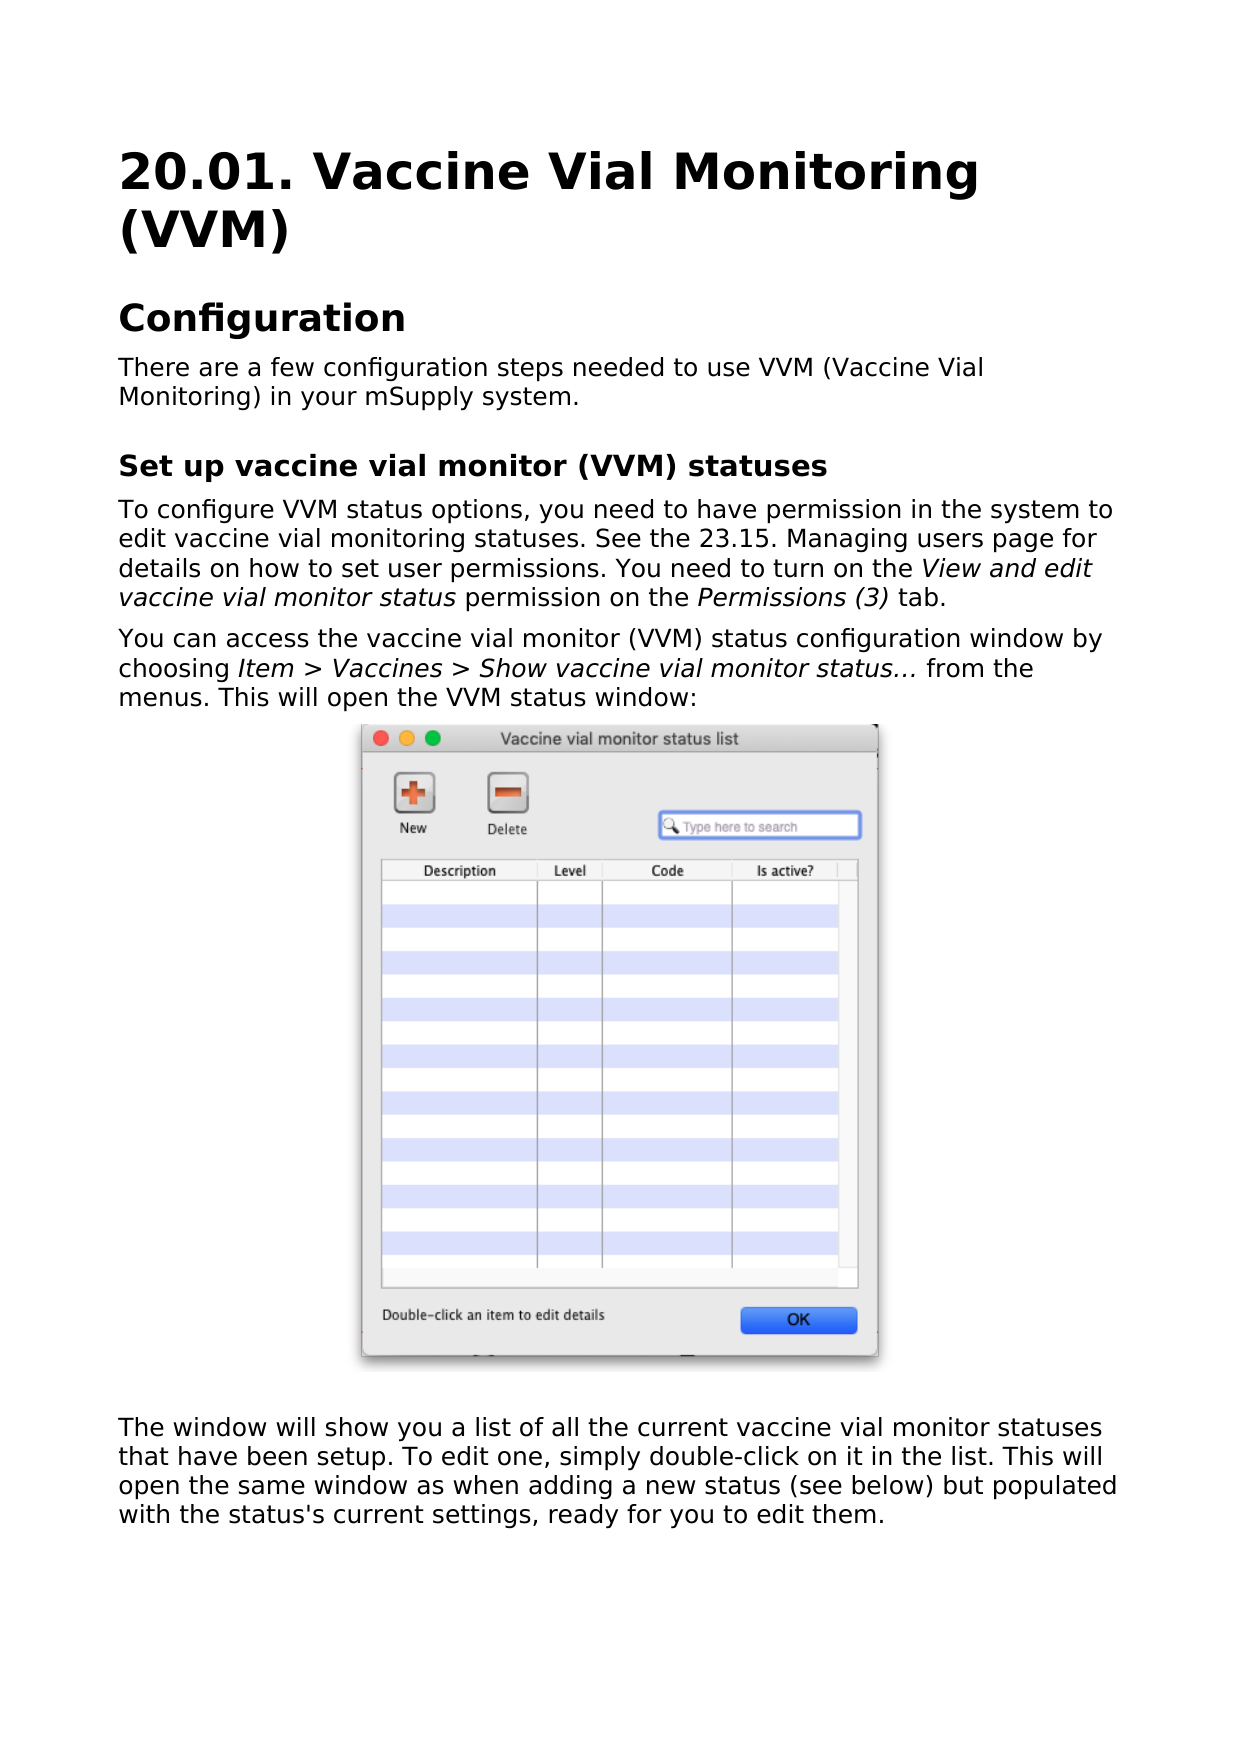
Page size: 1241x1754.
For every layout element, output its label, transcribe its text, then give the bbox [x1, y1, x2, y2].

subtitle 20.01. Vaccine Vial Monitoring (VVM) [118, 143, 1122, 259]
text To configure VVM status options, you need to have permission in the system to edit vaccine vial monitoring statuses. See the 23.15. Managing users page for details on how to set user permissions. You need to turn on the View and edit vaccine vial monitor status permission on the Permissions (3) tab. [118, 496, 1122, 612]
subtitle Configuration [118, 297, 1122, 341]
text The window will show you a list of all the current vaccine vial monitor statuses that have been setup. To edit one, simply double-click on it in the list. This will open the same window as when adding a new status (see below) but populated with the status's current settings, ready for you to edit them. [118, 1413, 1122, 1530]
subtitle Set up vaccine vial monitor (VVM) statuses [118, 449, 1122, 483]
text You can access the vaccine vial monitor (VVM) status configuration window by choosing Item > Vaccines > Show vaccine vial monitor status… from the menus. This will open the VVM status window: [118, 625, 1122, 712]
picture [346, 724, 894, 1372]
text There are a few configuration steps needed to use VVM (Vaccine Vial Monitoring) in your mSupply system. [118, 353, 1122, 412]
